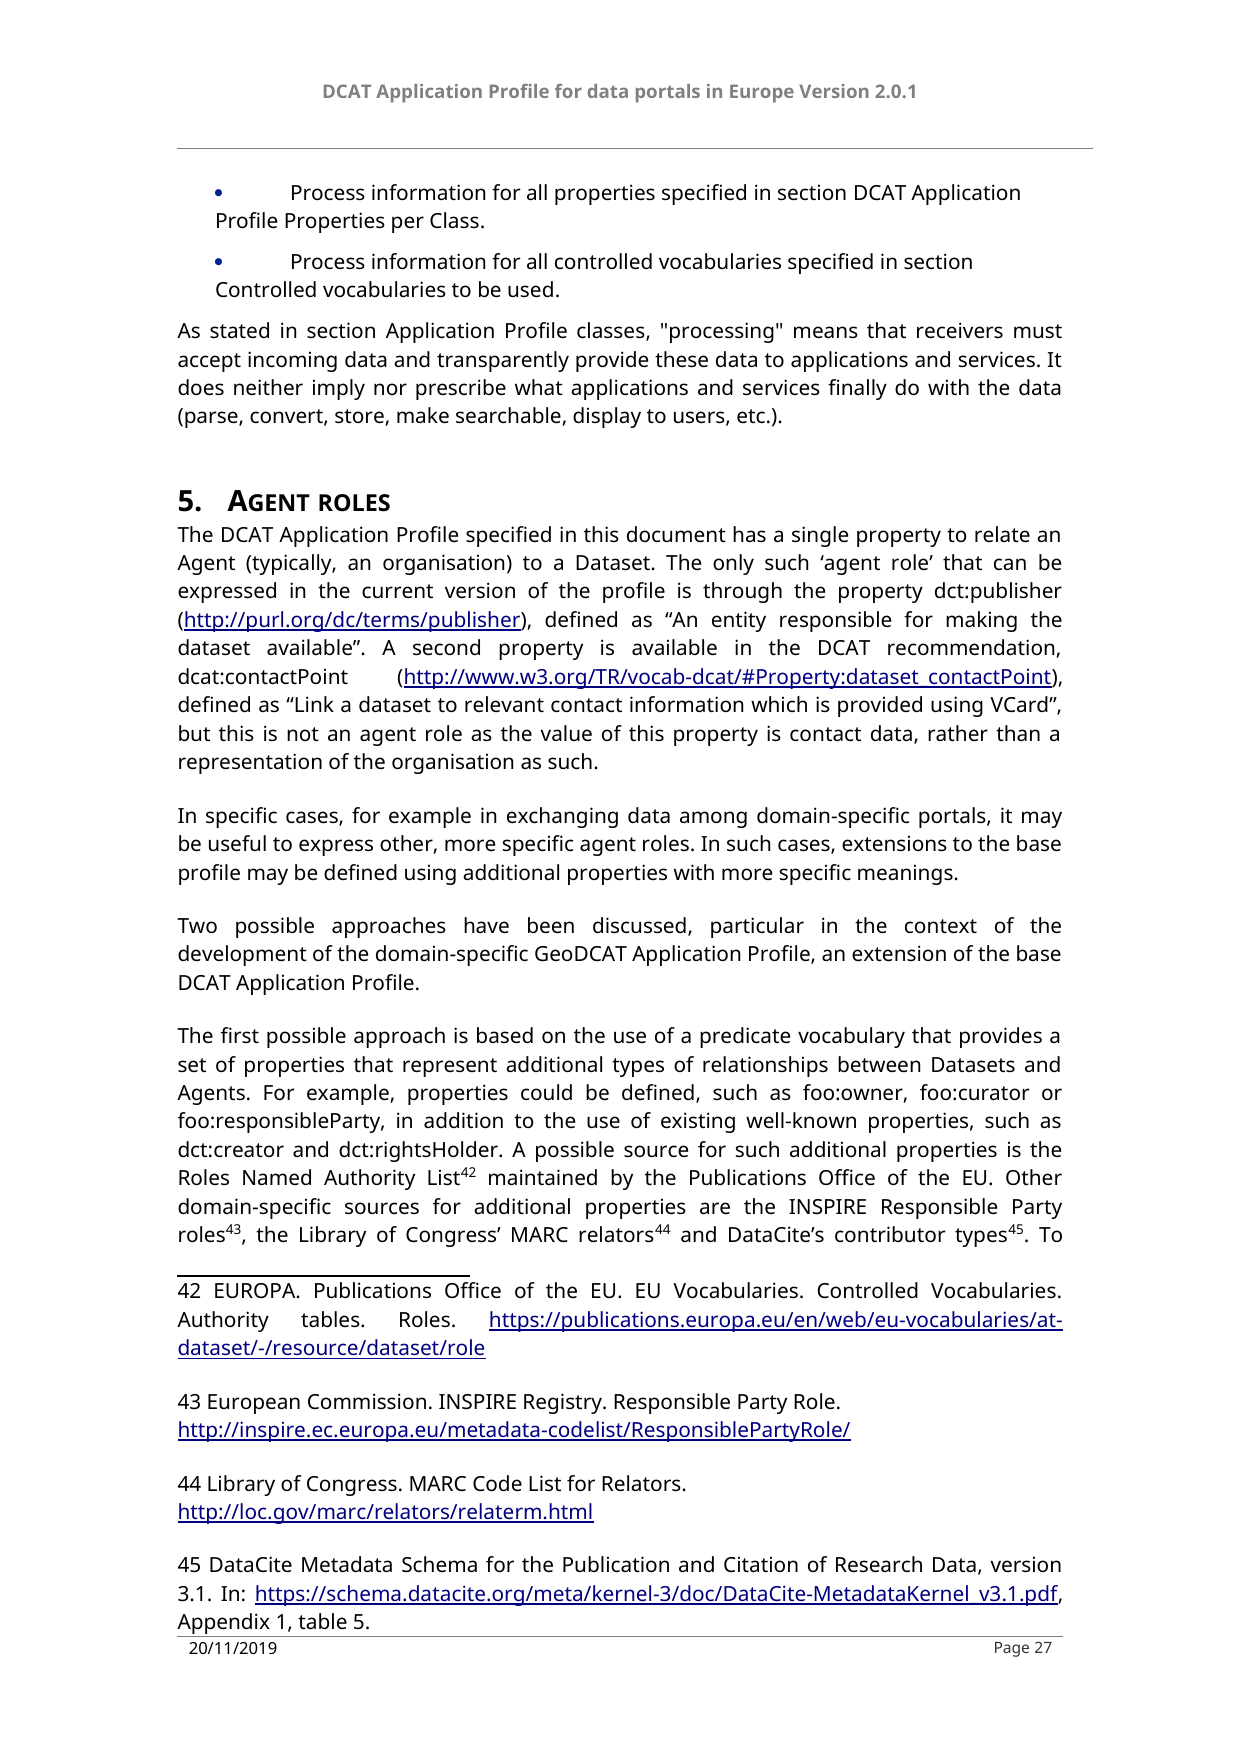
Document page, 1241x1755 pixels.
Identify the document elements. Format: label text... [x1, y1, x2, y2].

text Library of Congress. MARC Code List for Relators. http://loc.gov/marc/relators/relaterm.html [177, 1469, 1063, 1526]
text EUROPA. Publications Office of the EU. EU Vocabularies. Controlled Vocabularies. Authority tables. Roles. https://publications.europa.eu/en/web/eu-vocabularies/at-dataset/-/resource/dataset/role [177, 1277, 1063, 1362]
subtitle Agent roles [177, 480, 1063, 520]
text In specific cases, for example in exchanging data among domain-specific portals, it may be useful to express other, more specific agent roles. In such cases, extensions to the base profile may be defined using additional properties with more specific meanings. [177, 801, 1063, 886]
text As stated in section 3, "processing" means that receivers must accept incoming data and transparently provide these data to applications and services. It does neither imply nor prescribe what applications and services finally do with the data (parse, convert, store, make searchable, display to users, etc.). [177, 316, 1063, 430]
text Two possible approaches have been discussed, particular in the context of the development of the domain-specific GeoDCAT Application Profile, an extension of the base DCAT Application Profile. [177, 911, 1063, 996]
text DataCite Metadata Schema for the Publication and Citation of Research Data, version 3.1. In: https://schema.datacite.org/meta/kernel-3/doc/DataCite-MetadataKernel_v3.1.pdf, Appendix 1, table 5. [177, 1551, 1063, 1636]
text The DCAT Application Profile specified in this document has a single property to relate an Agent (typically, an organisation) to a Dataset. The only such ‘agent role’ that can be expressed in the current version of the profile is through the property dct:publisher (http://purl.org/dc/terms/publisher), defined as “An entity responsible for making the dataset available”. A second property is available in the DCAT recommendation, dcat:contactPoint (http://www.w3.org/TR/vocab-dcat/#Property:dataset_contactPoint), defined as “Link a dataset to relevant contact information which is provided using VCard”, but this is not an agent role as the value of this property is contact data, rather than a representation of the organisation as such. [177, 520, 1063, 776]
text European Commission. INSPIRE Registry. Responsible Party Role. http://inspire.ec.europa.eu/metadata-codelist/ResponsiblePartyRole/ [177, 1387, 1063, 1444]
list Process information for all controlled vocabularies specified in section 5.2. [215, 247, 1063, 304]
text The first possible approach is based on the use of a predicate vocabulary that provides a set of properties that represent additional types of relationships between Datasets and Agents. For example, properties could be defined, such as foo:owner, foo:curator or foo:responsibleParty, in addition to the use of existing well-known properties, such as dct:creator and dct:rightsHolder. A possible source for such additional properties is the Roles Named Authority List maintained by the Publications Office of the EU. Other domain-specific sources for additional properties are the INSPIRE Responsible Party roles, the Library of Congress’ MARC relators and DataCite’s contributor types. To enable the use of such properties, they must be defined as RDF properties with URIs in a well-managed namespace. [177, 1021, 1063, 1249]
list Process information for all properties specified in section 4. [215, 178, 1063, 234]
